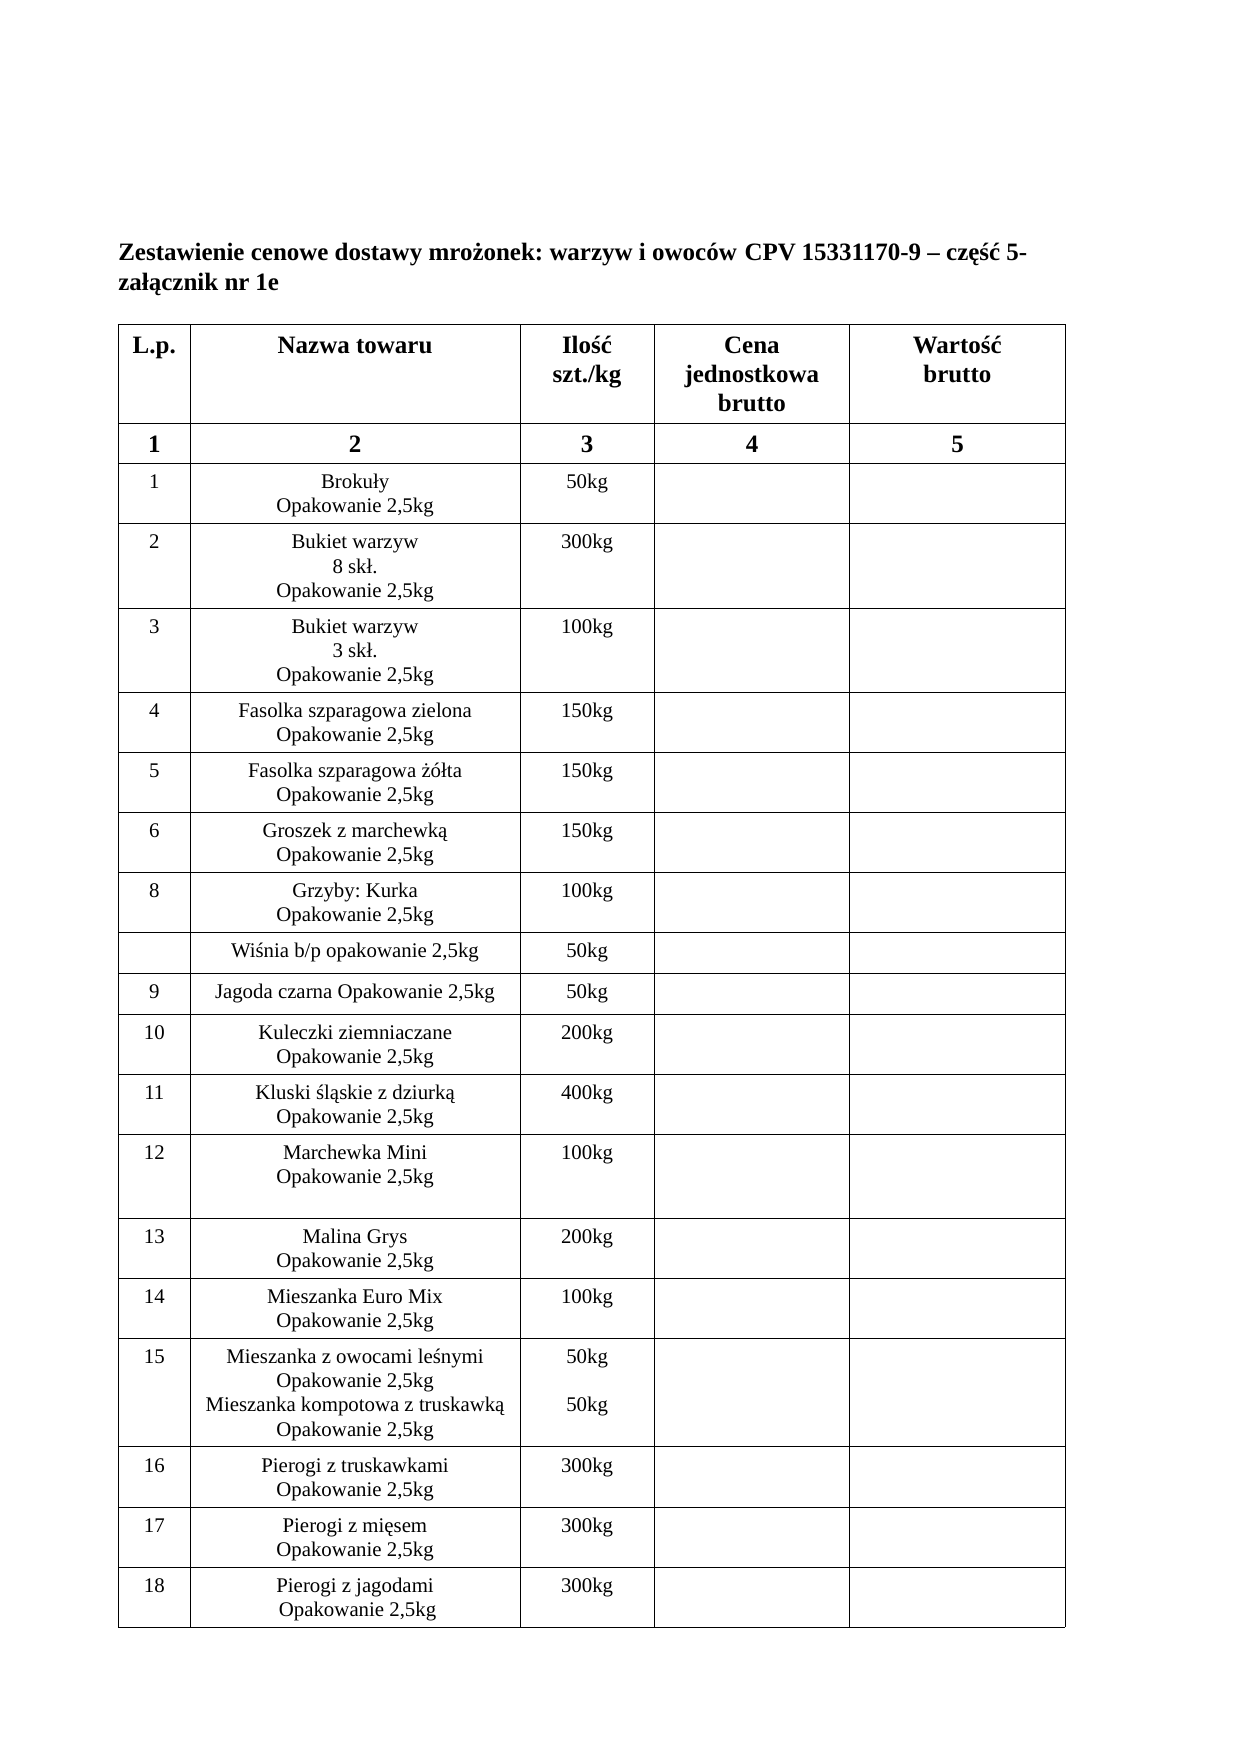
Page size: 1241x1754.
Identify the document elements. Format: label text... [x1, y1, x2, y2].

table_cell Kluski śląskie z dziurką Opakowanie 2,5kg [191, 1075, 520, 1134]
table_cell 5 [850, 424, 1065, 463]
table_cell [850, 1508, 1065, 1566]
table_cell 2 [191, 424, 520, 463]
table_cell 300kg [521, 524, 654, 607]
table_cell 150kg [521, 753, 654, 812]
table_cell [655, 1568, 849, 1627]
table_cell Fasolka szparagowa żółta Opakowanie 2,5kg [191, 753, 520, 812]
table_cell [655, 1219, 849, 1278]
table_cell 100kg [521, 873, 654, 932]
table_cell Jagoda czarna Opakowanie 2,5kg [191, 974, 520, 1013]
table_cell 1 [119, 464, 190, 523]
table_cell 14 [119, 1279, 190, 1338]
table_cell 17 [119, 1508, 190, 1566]
table_cell [850, 753, 1065, 812]
table_header L.p. [119, 325, 190, 422]
text Zestawienie cenowe dostawy mrożonek: warzyw i owoców CPV 15331170-9 – część 5- załącznik nr 1e [118, 233, 1122, 295]
table_cell [655, 464, 849, 523]
table_cell 100kg [521, 1279, 654, 1338]
table_cell [850, 1015, 1065, 1073]
table_cell 50kg [521, 933, 654, 973]
table_cell [655, 753, 849, 812]
table_cell [655, 813, 849, 872]
table_cell [655, 1508, 849, 1566]
table_cell [850, 974, 1065, 1013]
table_cell Brokuły Opakowanie 2,5kg [191, 464, 520, 523]
table_cell [850, 1075, 1065, 1134]
table_cell 50kg 50kg [521, 1339, 654, 1446]
table_cell Wiśnia b/p opakowanie 2,5kg [191, 933, 520, 973]
table_cell [655, 974, 849, 1013]
table_cell [850, 693, 1065, 752]
table_header Wartość brutto [850, 325, 1065, 422]
table_cell 12 [119, 1135, 190, 1218]
table_cell [850, 933, 1065, 973]
table_cell 8 [119, 873, 190, 932]
table_cell [850, 1219, 1065, 1278]
table_cell 11 [119, 1075, 190, 1134]
table_cell [850, 1339, 1065, 1446]
table_cell 100kg [521, 1135, 654, 1218]
table_cell Marchewka Mini Opakowanie 2,5kg [191, 1135, 520, 1218]
table_cell 1 [119, 424, 190, 463]
table_cell Grzyby: Kurka Opakowanie 2,5kg [191, 873, 520, 932]
table_cell [655, 933, 849, 973]
table_cell [655, 524, 849, 607]
table_cell [655, 873, 849, 932]
table_cell [655, 1339, 849, 1446]
table_cell 13 [119, 1219, 190, 1278]
table_cell [850, 873, 1065, 932]
table_cell 50kg [521, 974, 654, 1013]
table_cell 300kg [521, 1508, 654, 1566]
table_cell 300kg [521, 1568, 654, 1627]
table_cell Bukiet warzyw 3 skł. Opakowanie 2,5kg [191, 609, 520, 692]
table_cell [850, 1568, 1065, 1627]
table_cell Kuleczki ziemniaczane Opakowanie 2,5kg [191, 1015, 520, 1073]
table_header Cena jednostkowa brutto [655, 325, 849, 422]
table_cell [655, 693, 849, 752]
table_cell 150kg [521, 813, 654, 872]
table_cell [655, 1135, 849, 1218]
table_header Ilość szt./kg [521, 325, 654, 422]
table_cell Groszek z marchewką Opakowanie 2,5kg [191, 813, 520, 872]
table_cell 200kg [521, 1219, 654, 1278]
table_cell [850, 1279, 1065, 1338]
table_cell 3 [119, 609, 190, 692]
table_cell [850, 524, 1065, 607]
table_cell Pierogi z mięsem Opakowanie 2,5kg [191, 1508, 520, 1566]
table_cell 3 [521, 424, 654, 463]
table_cell [119, 933, 190, 973]
table_cell 18 [119, 1568, 190, 1627]
table_cell [655, 1447, 849, 1506]
table_cell [850, 1447, 1065, 1506]
table_cell 15 [119, 1339, 190, 1446]
table_cell 16 [119, 1447, 190, 1506]
table_cell 5 [119, 753, 190, 812]
table_cell 4 [119, 693, 190, 752]
table_cell 150kg [521, 693, 654, 752]
table_header Nazwa towaru [191, 325, 520, 422]
table_cell Pierogi z jagodami Opakowanie 2,5kg [191, 1568, 520, 1627]
table_cell Malina Grys Opakowanie 2,5kg [191, 1219, 520, 1278]
table_cell 6 [119, 813, 190, 872]
table_cell 9 [119, 974, 190, 1013]
table_cell [850, 813, 1065, 872]
table_cell Fasolka szparagowa zielona Opakowanie 2,5kg [191, 693, 520, 752]
table_cell [655, 1279, 849, 1338]
table_cell [655, 1075, 849, 1134]
table_cell 200kg [521, 1015, 654, 1073]
table_cell Mieszanka z owocami leśnymi Opakowanie 2,5kg Mieszanka kompotowa z truskawką Opakowanie 2,5kg [191, 1339, 520, 1446]
table_cell 100kg [521, 609, 654, 692]
table_cell Mieszanka Euro Mix Opakowanie 2,5kg [191, 1279, 520, 1338]
table_cell 10 [119, 1015, 190, 1073]
table_cell 50kg [521, 464, 654, 523]
table_cell Bukiet warzyw 8 skł. Opakowanie 2,5kg [191, 524, 520, 607]
table_cell [850, 609, 1065, 692]
table_cell [850, 464, 1065, 523]
table_cell [655, 1015, 849, 1073]
table_cell [850, 1135, 1065, 1218]
table_cell 300kg [521, 1447, 654, 1506]
table_cell [655, 609, 849, 692]
table_cell 400kg [521, 1075, 654, 1134]
table_cell Pierogi z truskawkami Opakowanie 2,5kg [191, 1447, 520, 1506]
table_cell 4 [655, 424, 849, 463]
table_cell 2 [119, 524, 190, 607]
